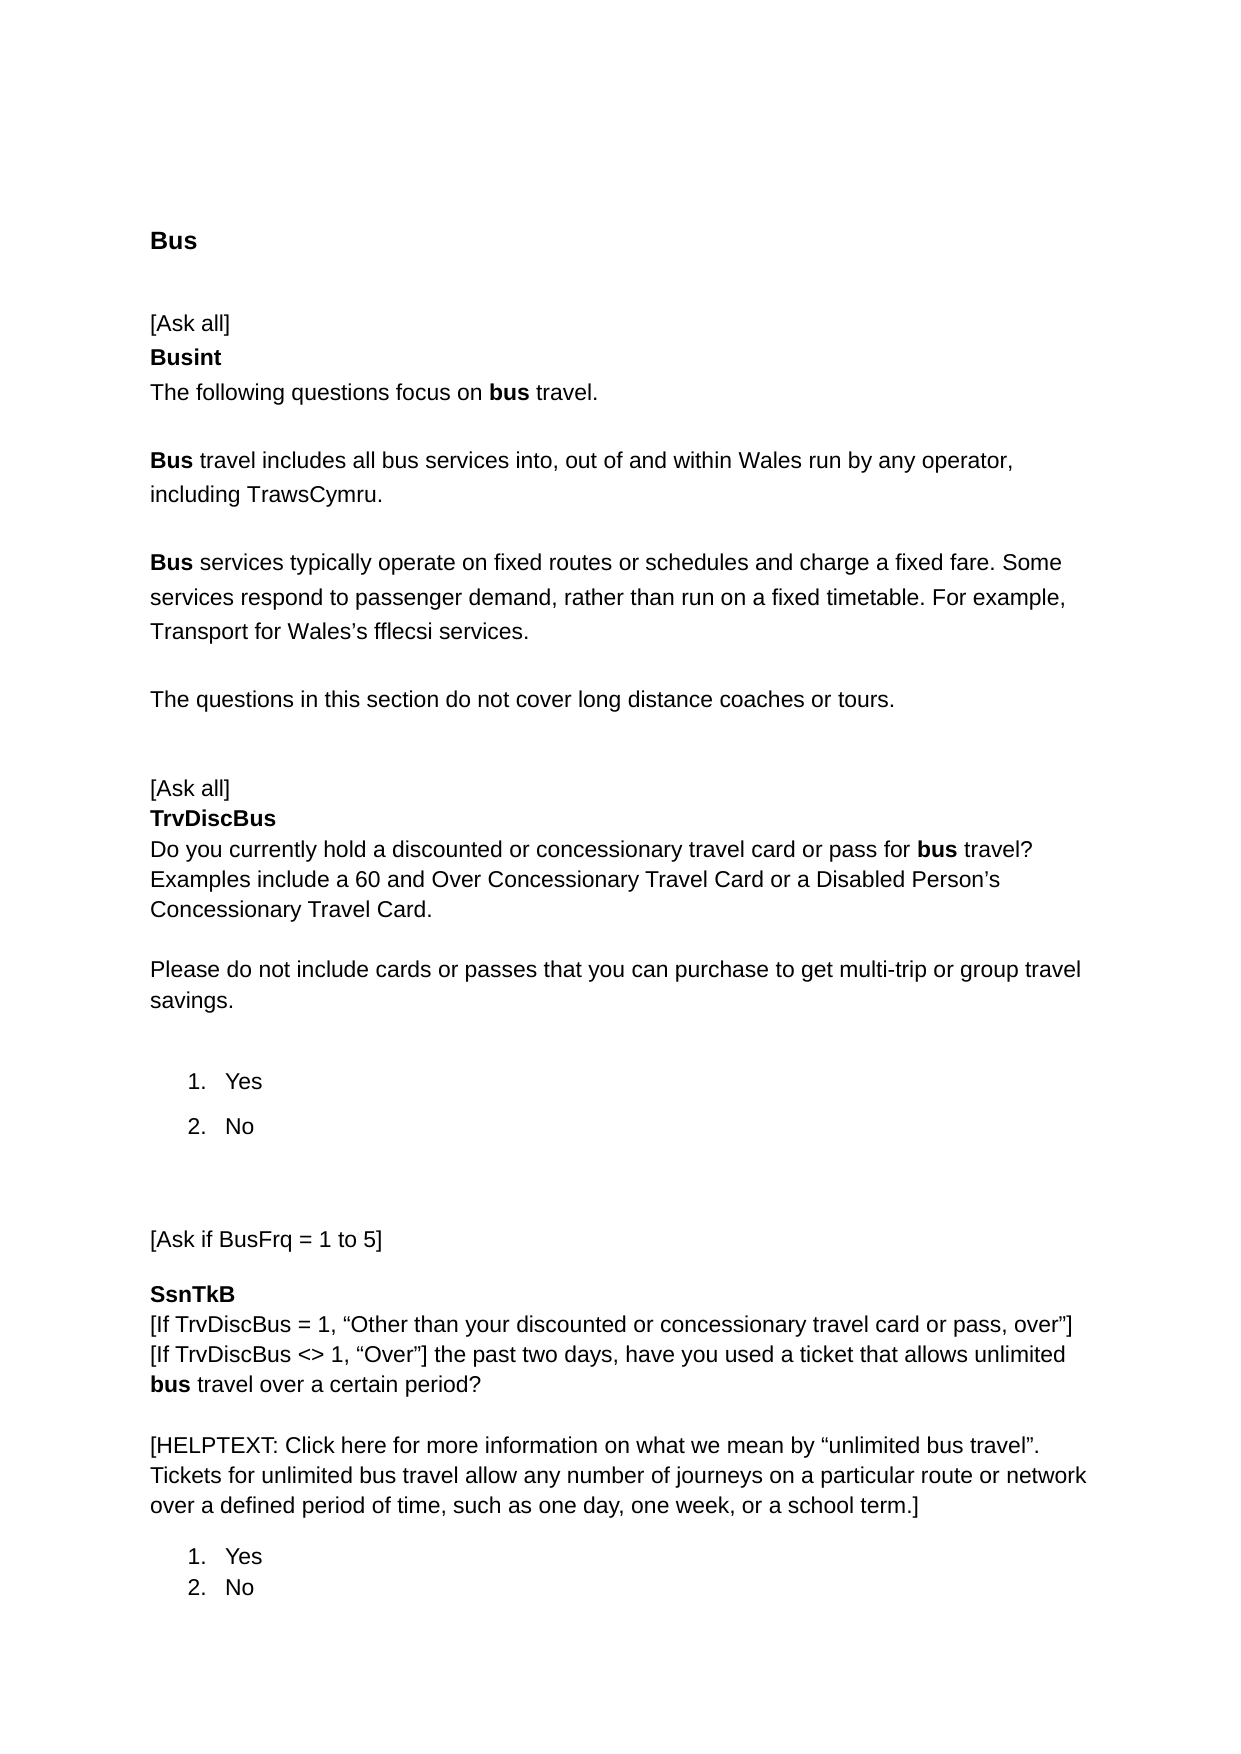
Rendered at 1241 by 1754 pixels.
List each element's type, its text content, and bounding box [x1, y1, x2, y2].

list Yes [187, 1543, 1090, 1569]
text TrvDiscBus [150, 805, 1090, 832]
text Do you currently hold a discounted or concessionary travel card or pass for bus travel? Examples include a 60 and Over Concessionary Travel Card or a Disabled Person’s Concessionary Travel Card. [150, 836, 1090, 922]
list Yes [187, 1068, 1090, 1094]
text Tickets for unlimited bus travel allow any number of journeys on a particular route or network over a defined period of time, such as one day, one week, or a school term.] [150, 1462, 1090, 1518]
text The questions in this section do not cover long distance coaches or tours. [150, 686, 1090, 712]
text [Ask all] [150, 775, 1090, 801]
text [HELPTEXT: Click here for more information on what we mean by “unlimited bus travel”. [150, 1432, 1090, 1458]
text [If TrvDiscBus = 1, “Other than your discounted or concessionary travel card or pass, over”] [150, 1311, 1090, 1337]
subtitle Bus [150, 226, 1090, 255]
text SsnTkB [150, 1281, 1090, 1307]
text Bus services typically operate on fixed routes or schedules and charge a fixed fare. Some services respond to passenger demand, rather than run on a fixed timetable. For example, Transport for Wales’s fflecsi services. [150, 549, 1090, 644]
list No [187, 1113, 1090, 1139]
text Please do not include cards or passes that you can purchase to get multi-trip or group travel savings. [150, 956, 1090, 1013]
text [Ask all] [150, 310, 1090, 336]
text The following questions focus on bus travel. [150, 378, 1090, 405]
text Bus travel includes all bus services into, out of and within Wales run by any operator, including TrawsCymru. [150, 447, 1090, 507]
text [Ask if BusFrq = 1 to 5] [150, 1226, 1090, 1252]
text [If TrvDiscBus <> 1, “Over”] the past two days, have you used a ticket that allows unlimited bus travel over a certain period? [150, 1341, 1090, 1398]
text Busint [150, 344, 1090, 371]
list No [187, 1573, 1090, 1600]
